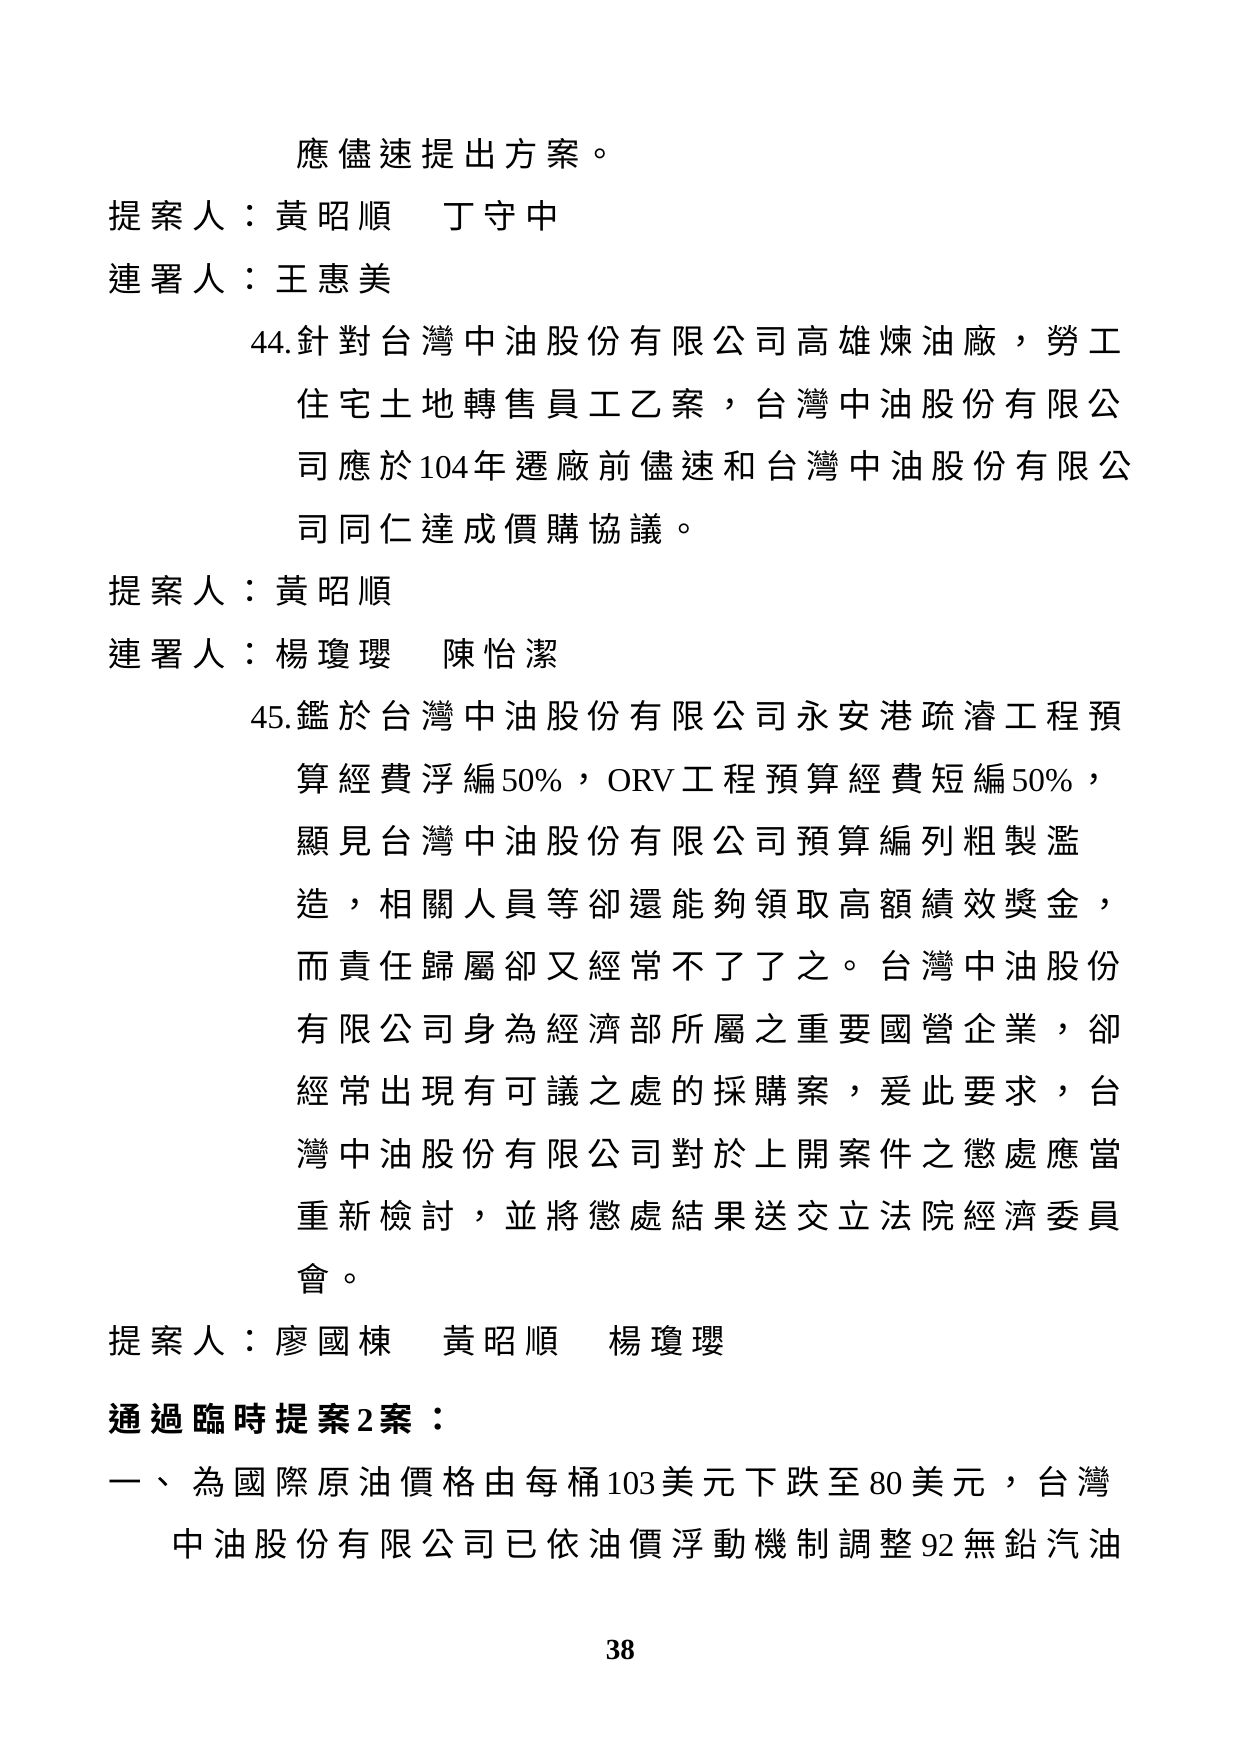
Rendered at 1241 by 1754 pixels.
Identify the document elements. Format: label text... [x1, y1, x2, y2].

text 提案人：廖國棟 黃昭順 楊瓊瓔 [104, 1298, 1049, 1360]
text 通過臨時提案2案： [104, 1375, 1120, 1438]
text 連署人：楊瓊瓔 陳怡潔 [104, 610, 1049, 673]
text 連署人：王惠美 [104, 235, 1049, 298]
text 提案人：黃昭順 [104, 548, 1049, 610]
text 45.鑑於台灣中油股份有限公司永安港疏濬工程預算經費浮編50%，ORV工程預算經費短編50%，顯見台灣中油股份有限公司預算編列粗製濫造，相關人員等卻還能夠領取高額績效獎金，而責任歸屬卻又經常不了了之。台灣中油股份有限公司身為經濟部所屬之重要國營企業，卻經常出現有可議之處的採購案，爰此要求，台灣中油股份有限公司對於上開案件之懲處應當重新檢討，並將懲處結果送交立法院經濟委員會。 [243, 673, 1136, 1298]
text 提案人：黃昭順 丁守中 [104, 173, 1049, 235]
text 應儘速提出方案。 [243, 110, 1136, 173]
text 44.針對台灣中油股份有限公司高雄煉油廠，勞工住宅土地轉售員工乙案，台灣中油股份有限公司應於104年遷廠前儘速和台灣中油股份有限公司同仁達成價購協議。 [243, 298, 1136, 548]
text 一、為國際原油價格由每桶103美元下跌至80美元，台灣中油股份有限公司已依油價浮動機制調整92無鉛汽油 [104, 1438, 1136, 1563]
